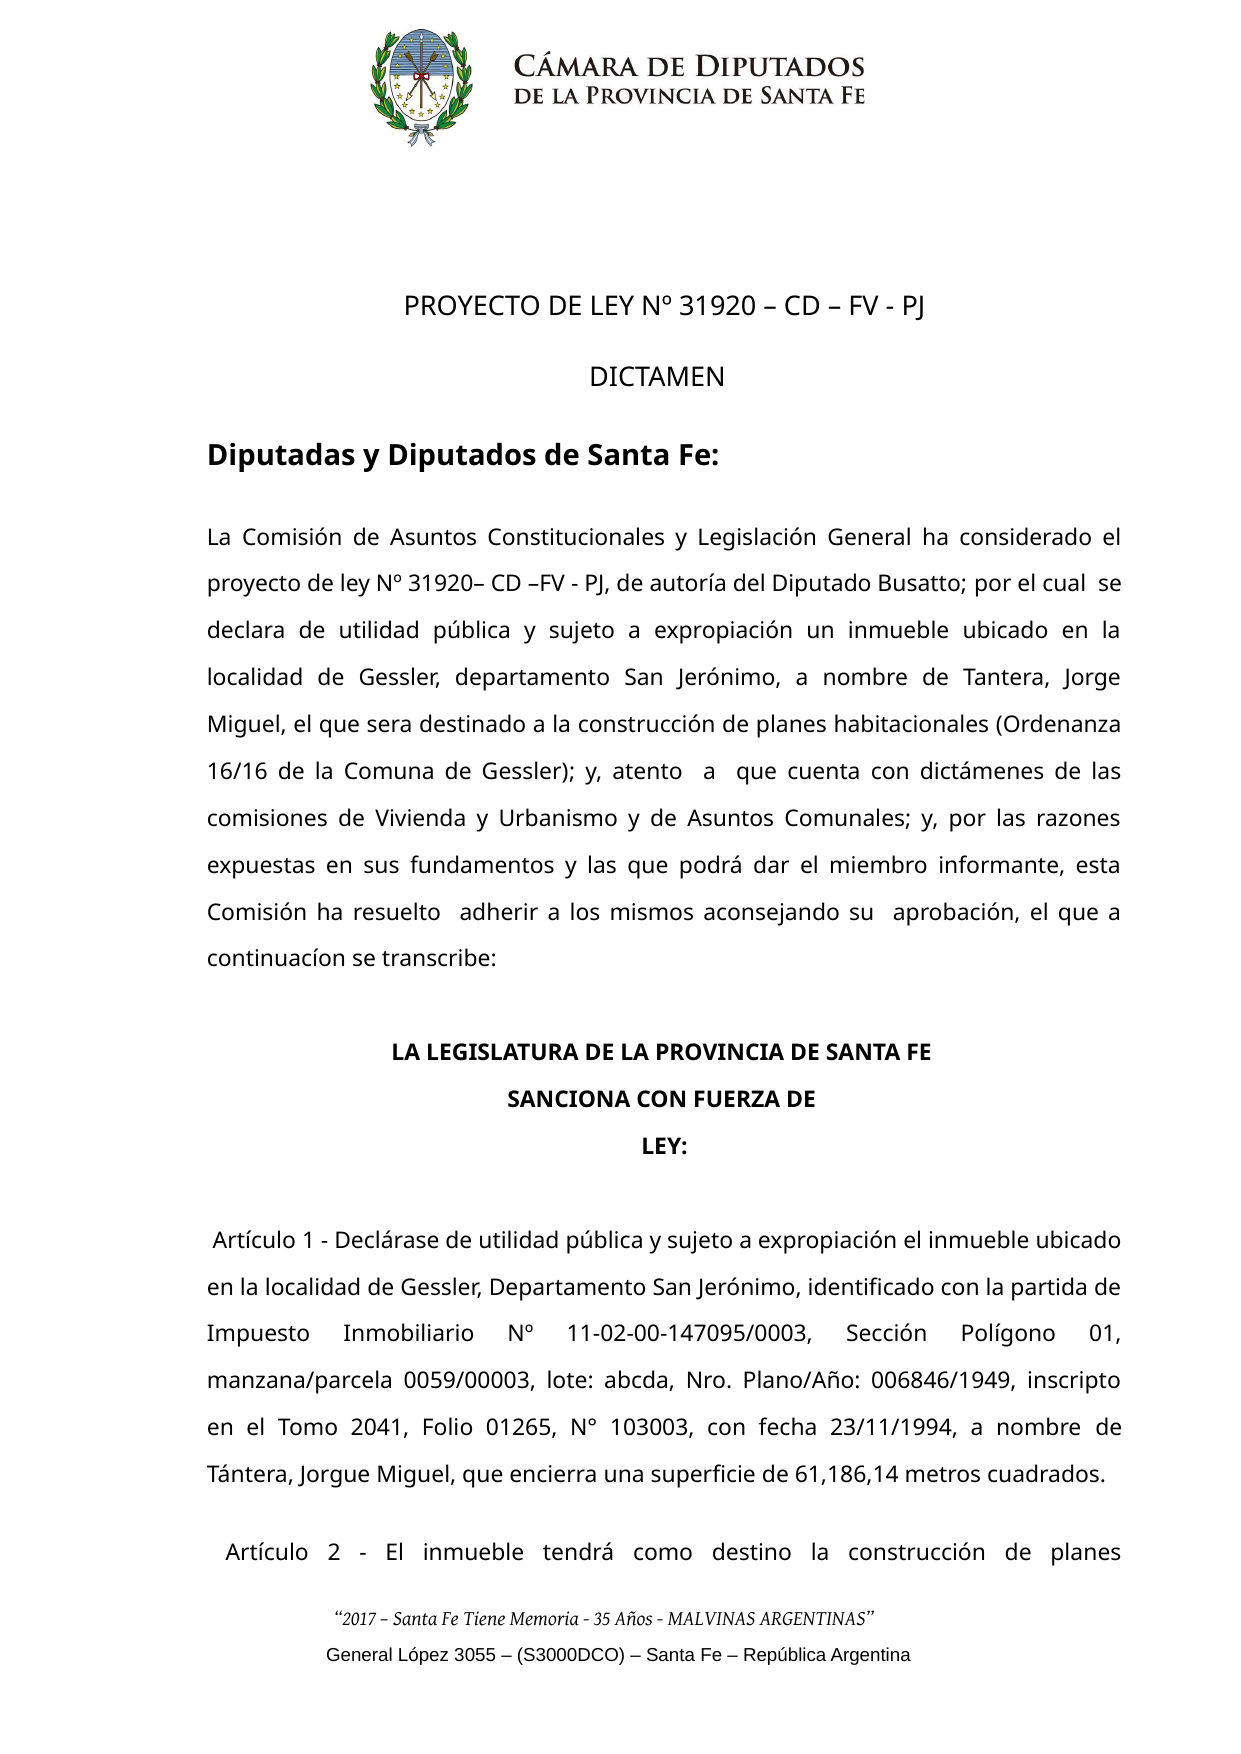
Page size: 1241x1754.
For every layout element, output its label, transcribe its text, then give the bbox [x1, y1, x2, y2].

text SANCIONA CON FUERZA DE [207, 1083, 1122, 1114]
picture [370, 29, 865, 151]
subtitle Diputadas y Diputados de Santa Fe: [207, 434, 1122, 473]
text PROYECTO DE LEY Nº 31920 – CD – FV - PJ [207, 286, 1122, 323]
text LEY: [207, 1130, 1122, 1161]
text La Comisión de Asuntos Constitucionales y Legislación General ha considerado el proyecto de ley Nº 31920– CD –FV - PJ, de autoría del Diputado Busatto; por el cual se declara de utilidad pública y sujeto a expropiación un inmueble ubicado en la localidad de Gessler, departamento San Jerónimo, a nombre de Tantera, Jorge Miguel, el que sera destinado a la construcción de planes habitacionales (Ordenanza 16/16 de la Comuna de Gessler); y, atento a que cuenta con dictámenes de las comisiones de Vivienda y Urbanismo y de Asuntos Comunales; y, por las razones expuestas en sus fundamentos y las que podrá dar el miembro informante, esta Comisión ha resuelto adherir a los mismos aconsejando su aprobación, el que a continuacíon se transcribe: [207, 520, 1122, 973]
text Artículo 2 - El inmueble tendrá como destino la construcción de planes [207, 1536, 1122, 1567]
text LA LEGISLATURA DE LA PROVINCIA DE SANTA FE [207, 1036, 1122, 1067]
text DICTAMEN [207, 357, 1122, 394]
text Artículo 1 - Declárase de utilidad pública y sujeto a expropiación el inmueble ubicado en la localidad de Gessler, Departamento San Jerónimo, identificado con la partida de Impuesto Inmobiliario Nº 11-02-00-147095/0003, Sección Polígono 01, manzana/parcela 0059/00003, lote: abcda, Nro. Plano/Año: 006846/1949, inscripto en el Tomo 2041, Folio 01265, N° 103003, con fecha 23/11/1994, a nombre de Tántera, Jorgue Miguel, que encierra una superficie de 61,186,14 metros cuadrados. [207, 1223, 1122, 1489]
